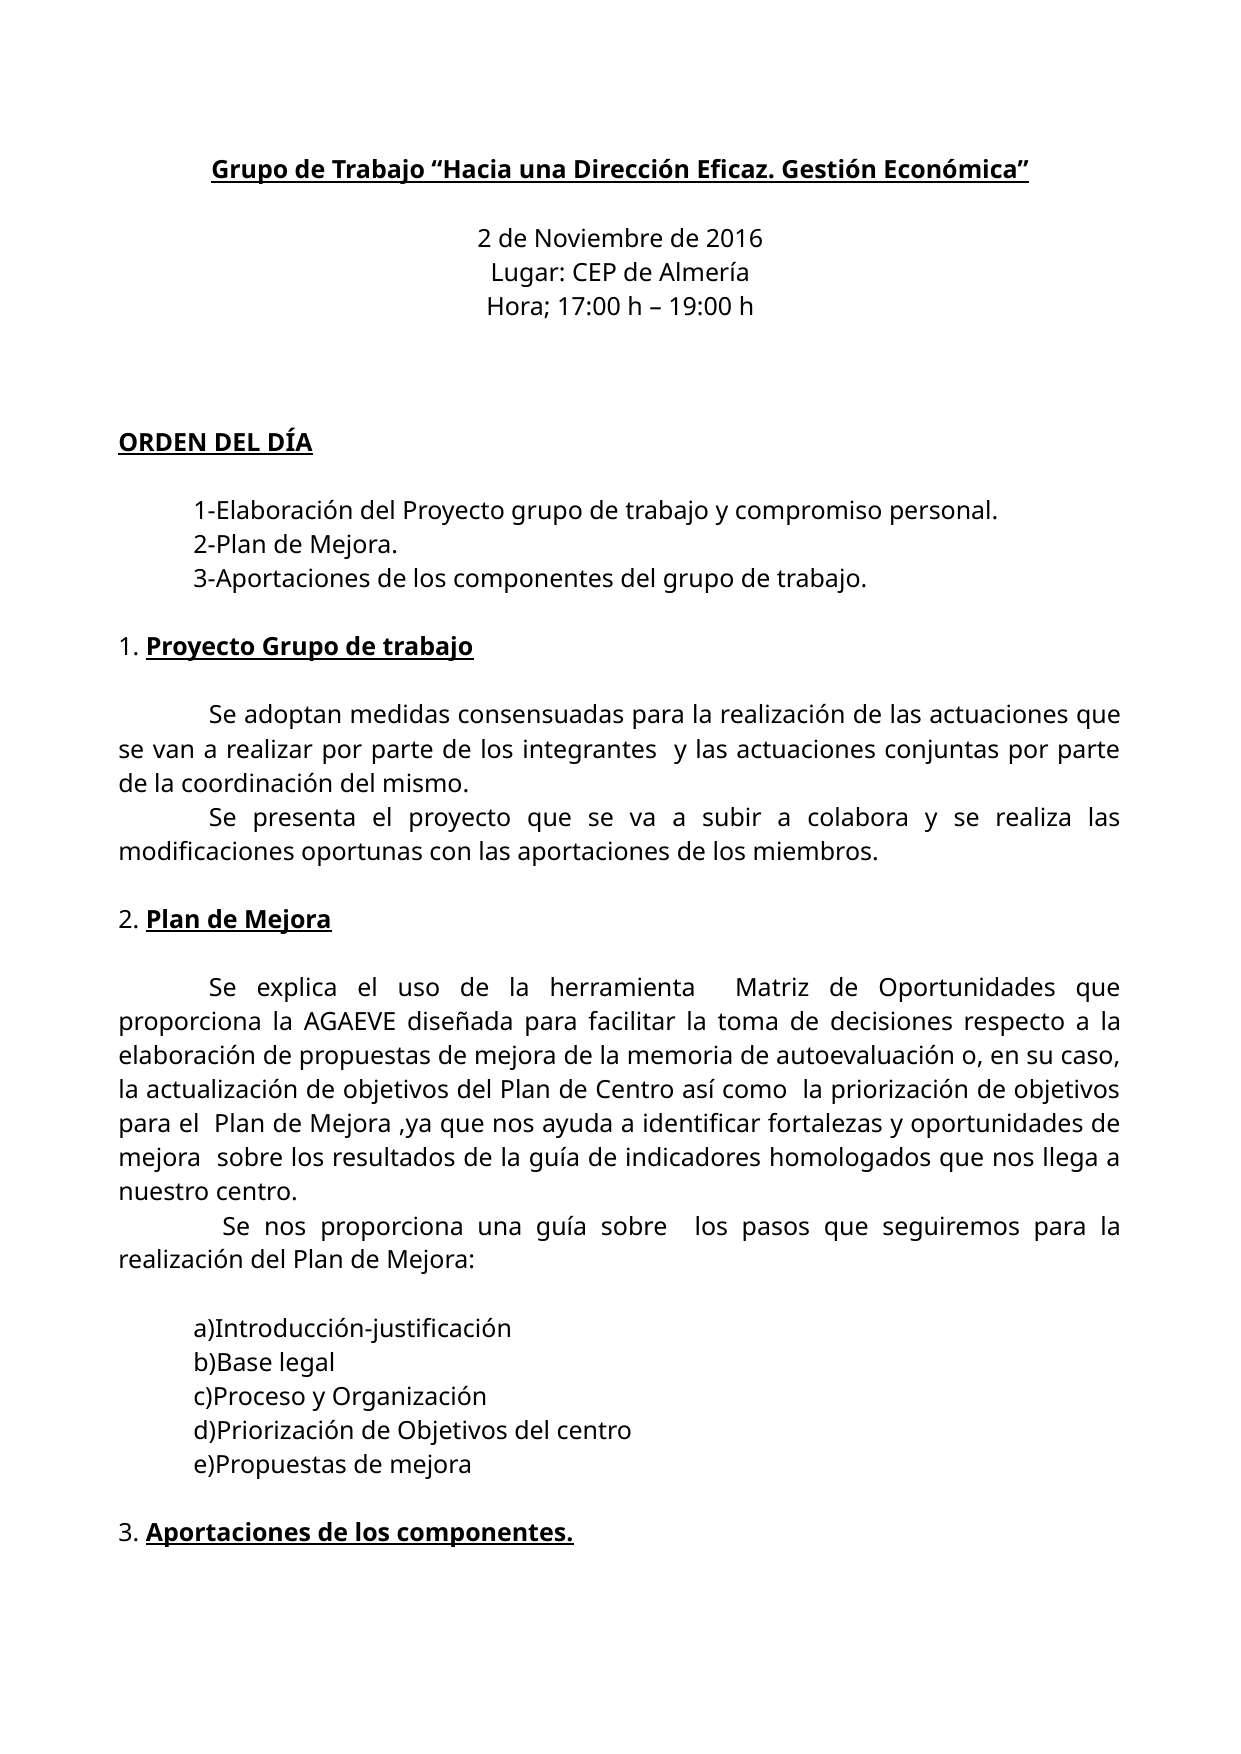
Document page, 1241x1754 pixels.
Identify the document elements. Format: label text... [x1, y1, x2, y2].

list Priorización de Objetivos del centro [193, 1412, 1122, 1447]
list Base legal [193, 1344, 1122, 1378]
list Proceso y Organización [193, 1378, 1122, 1412]
text Se adoptan medidas consensuadas para la realización de las actuaciones que se van a realizar por parte de los integrantes y las actuaciones conjuntas por parte de la coordinación del mismo. [118, 697, 1122, 799]
text 3. Aportaciones de los componentes. [118, 1515, 1122, 1549]
text Se presenta el proyecto que se va a subir a colabora y se realiza las modificaciones oportunas con las aportaciones de los miembros. [118, 799, 1122, 867]
text Hora; 17:00 h – 19:00 h [118, 288, 1122, 322]
text 2. Plan de Mejora [118, 902, 1122, 936]
text 2 de Noviembre de 2016 [118, 220, 1122, 254]
text Se nos proporciona una guía sobre los pasos que seguiremos para la realización del Plan de Mejora: [118, 1208, 1122, 1276]
text ORDEN DEL DÍA [118, 425, 1122, 459]
list Plan de Mejora. [193, 527, 1122, 561]
list Elaboración del Proyecto grupo de trabajo y compromiso personal. [193, 493, 1122, 527]
text 1. Proyecto Grupo de trabajo [118, 629, 1122, 663]
list Propuestas de mejora [193, 1447, 1122, 1481]
text Se explica el uso de la herramienta Matriz de Oportunidades que proporciona la AGAEVE diseñada para facilitar la toma de decisiones respecto a la elaboración de propuestas de mejora de la memoria de autoevaluación o, en su caso, la actualización de objetivos del Plan de Centro así como la priorización de objetivos para el Plan de Mejora ,ya que nos ayuda a identificar fortalezas y oportunidades de mejora sobre los resultados de la guía de indicadores homologados que nos llega a nuestro centro. [118, 970, 1122, 1208]
list Aportaciones de los componentes del grupo de trabajo. [193, 561, 1122, 595]
text Grupo de Trabajo “Hacia una Dirección Eficaz. Gestión Económica” [118, 152, 1122, 186]
text Lugar: CEP de Almería [118, 254, 1122, 288]
list Introducción-justificación [193, 1310, 1122, 1344]
